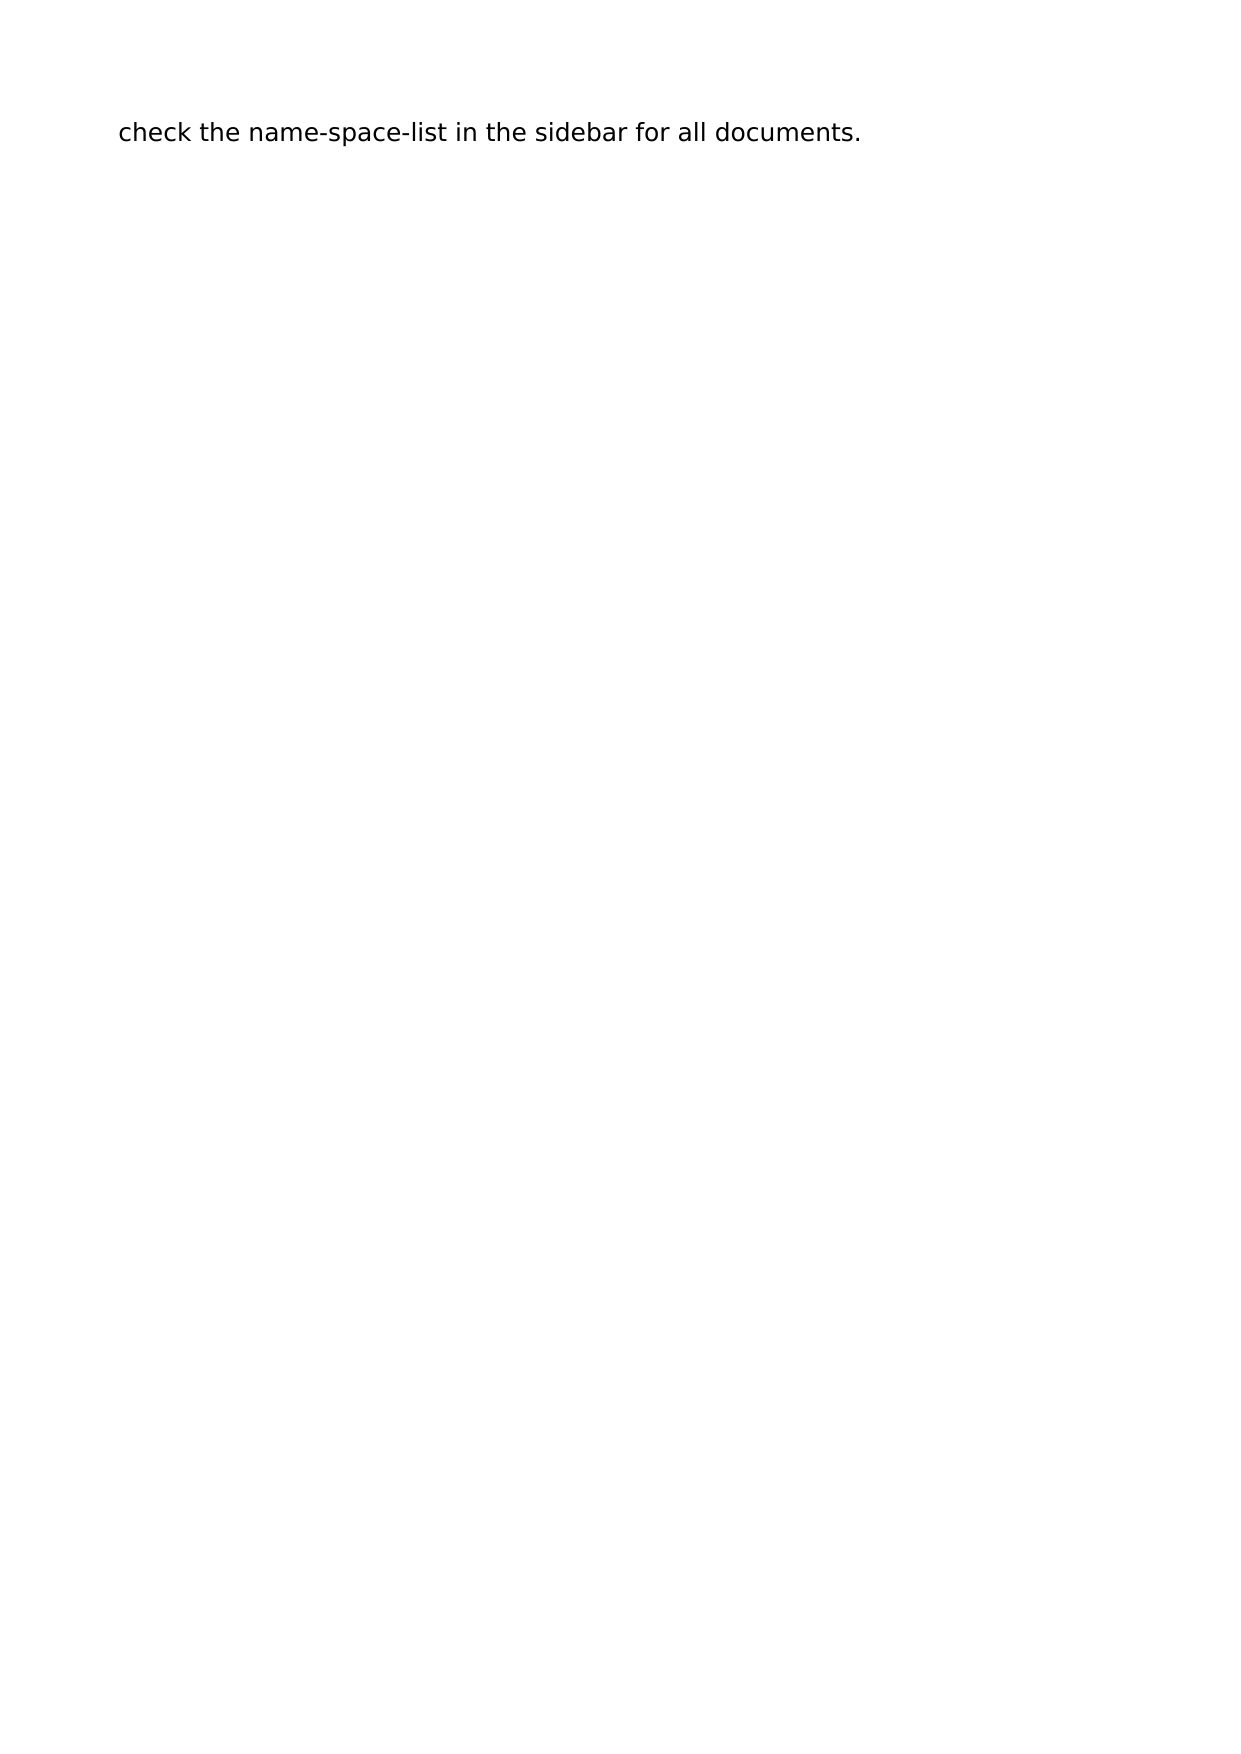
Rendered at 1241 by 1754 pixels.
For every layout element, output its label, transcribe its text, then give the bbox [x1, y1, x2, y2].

text check the name-space-list in the sidebar for all documents. [118, 118, 1122, 147]
